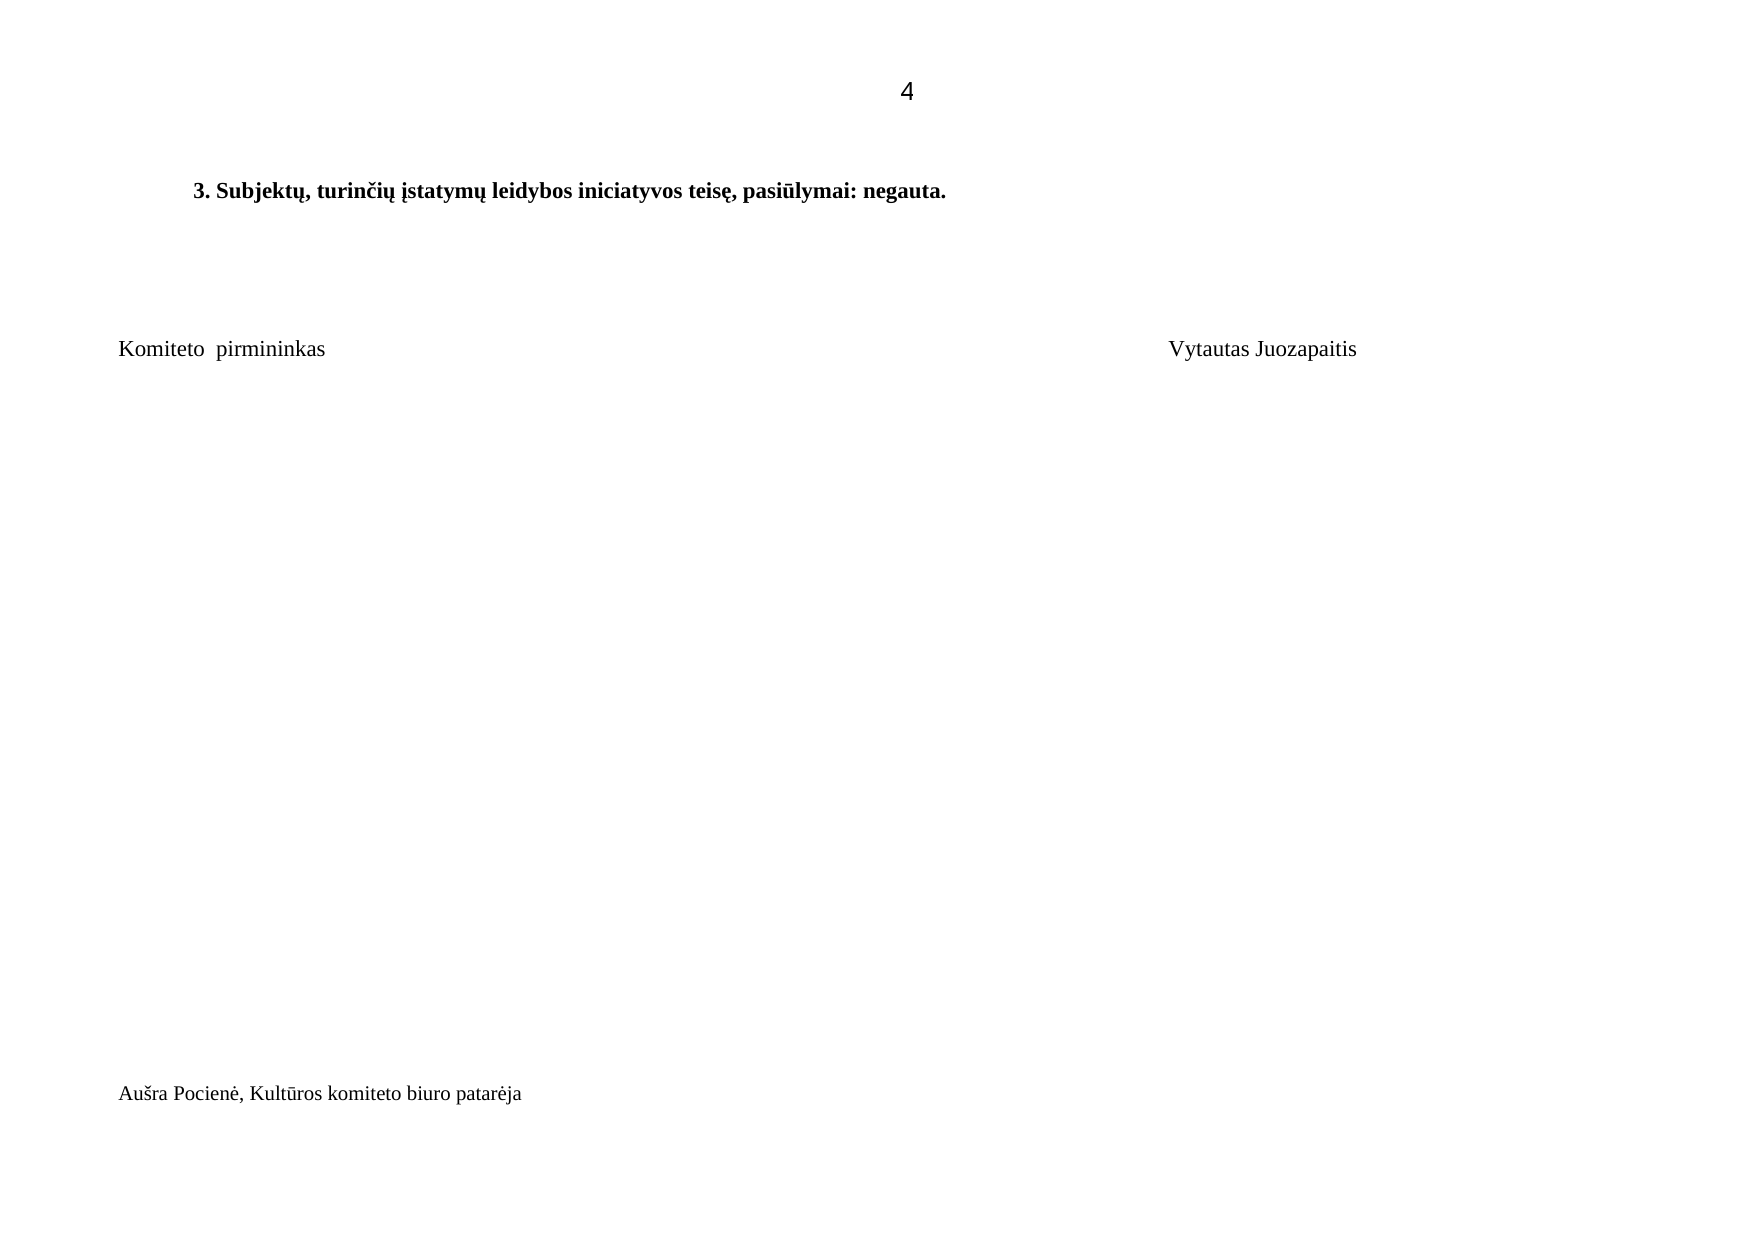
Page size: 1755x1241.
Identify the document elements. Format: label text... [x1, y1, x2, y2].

text Komiteto pirmininkas (Parašas) Vytautas Juozapaitis [118, 335, 1695, 362]
text 3. Subjektų, turinčių įstatymų leidybos iniciatyvos teisę, pasiūlymai: negauta. [118, 177, 1695, 203]
text Aušra Pocienė, Kultūros komiteto biuro patarėja [118, 1080, 1695, 1104]
